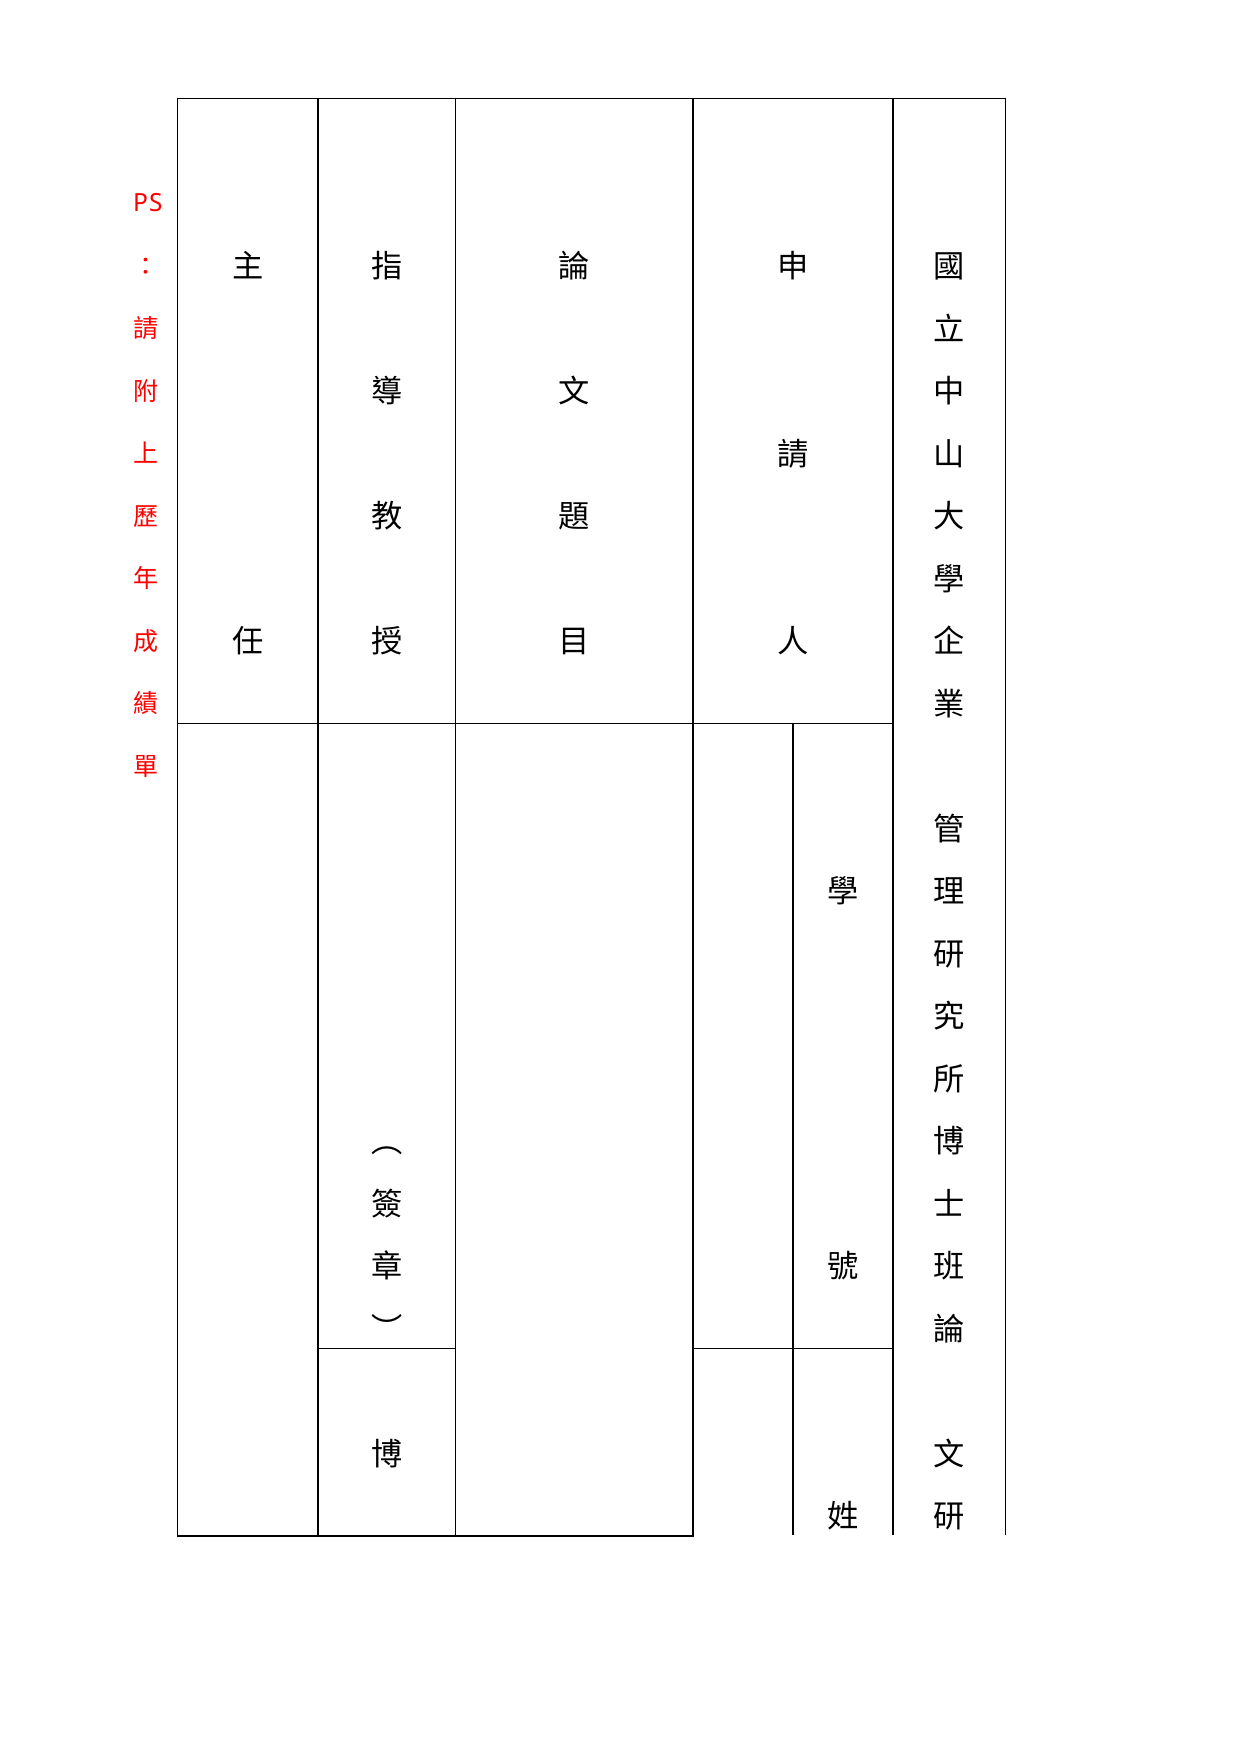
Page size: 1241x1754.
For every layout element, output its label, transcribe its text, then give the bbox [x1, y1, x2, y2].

table_header 申 請 人 [694, 99, 892, 722]
table_cell [694, 724, 792, 1347]
table_cell [694, 1349, 792, 1535]
table_header 國 立 中 山 大 學 企 業 [894, 99, 1005, 722]
table_header 主 任 [178, 99, 317, 722]
table_cell [456, 724, 692, 1535]
table_cell 博 [319, 1349, 455, 1535]
table_header PS：請附上歷年成績單 [118, 98, 177, 1535]
table_cell [178, 724, 317, 1535]
table_header 指 導 教 授 [319, 99, 455, 722]
table_cell 姓 [794, 1349, 892, 1535]
table_cell 管 理 研 究 所 博 士 班 論 [894, 723, 1005, 1347]
table_header 論 文 題 目 [456, 99, 692, 722]
table_cell ︵ 簽 章 ︶ [319, 724, 455, 1347]
table_cell 文 研 [894, 1348, 1005, 1535]
table_cell 學 號 [794, 724, 892, 1347]
